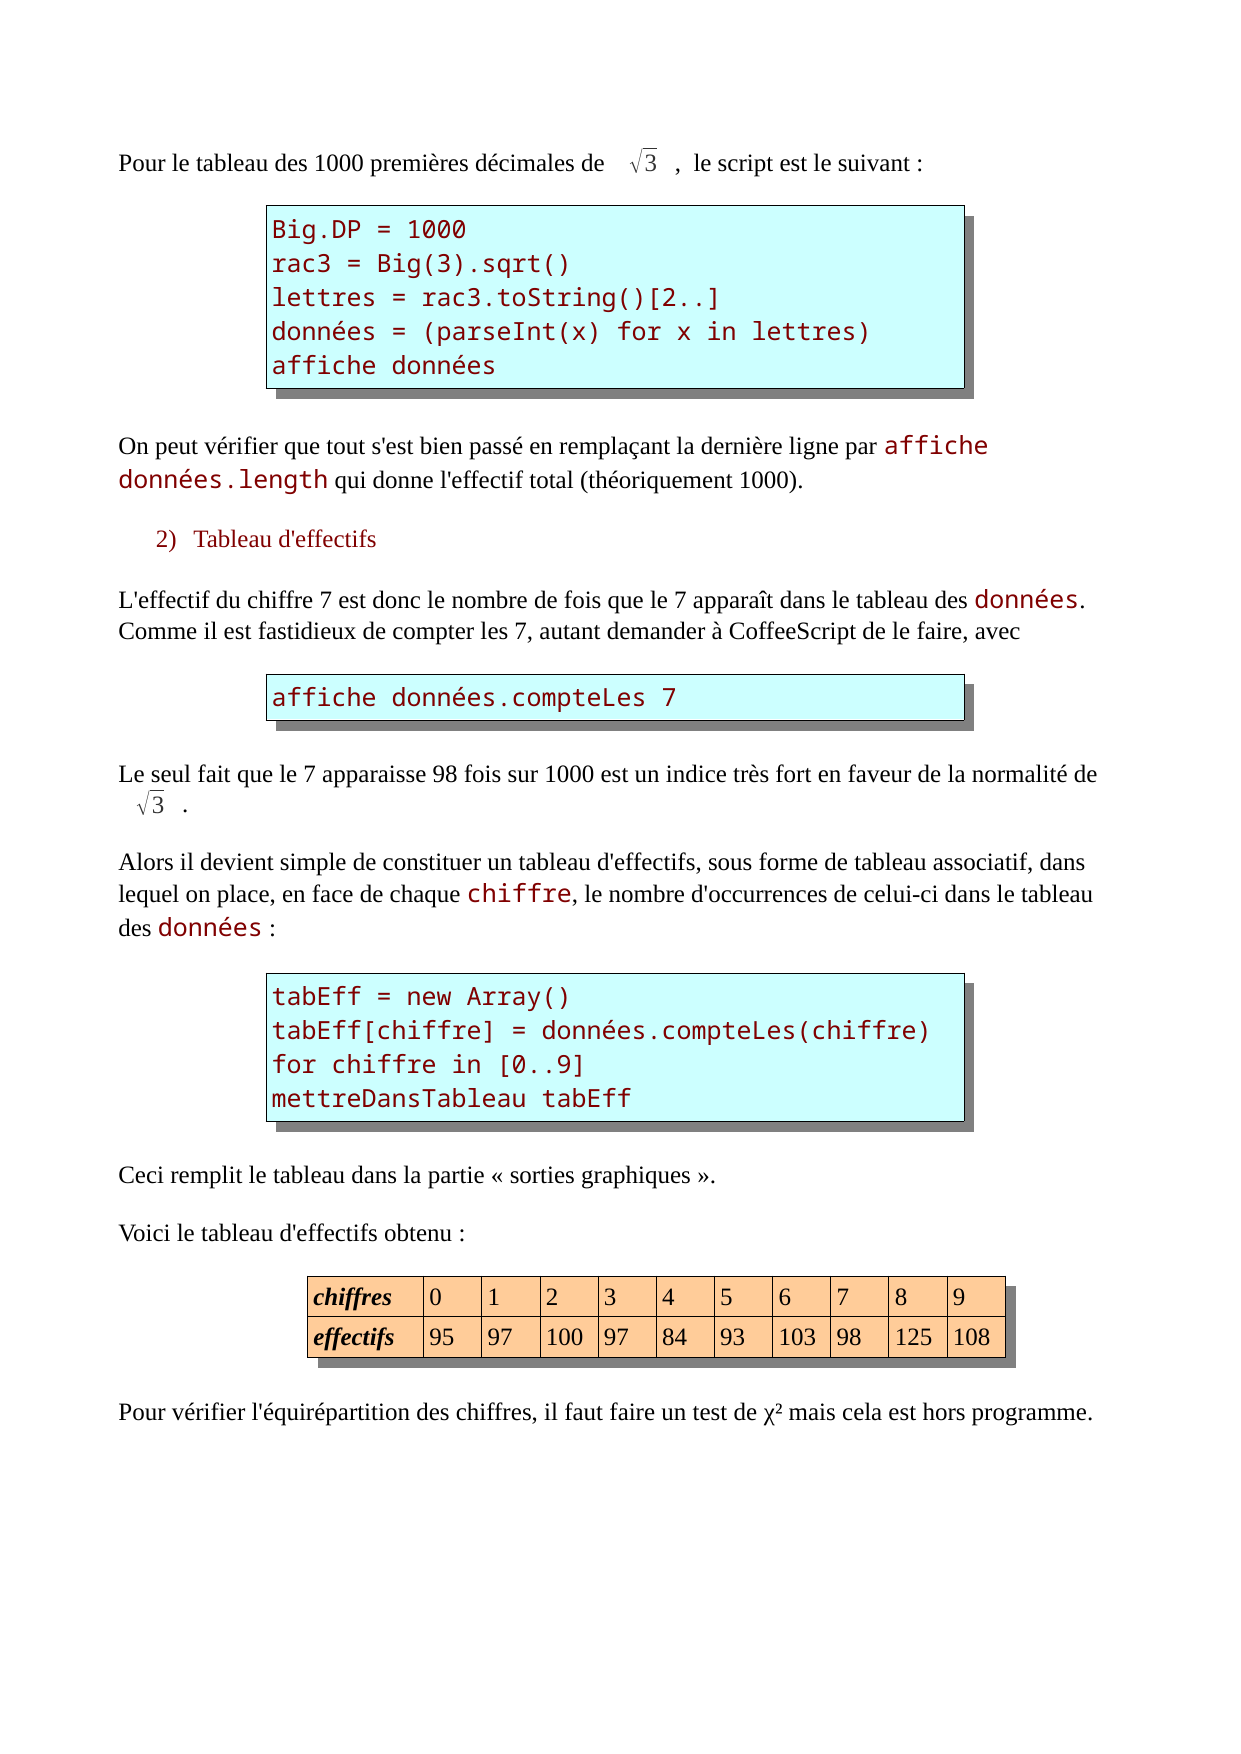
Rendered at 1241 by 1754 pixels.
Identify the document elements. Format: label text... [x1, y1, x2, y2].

text On peut vérifier que tout s'est bien passé en remplaçant la dernière ligne par affiche données.length qui donne l'effectif total (théoriquement 1000). [118, 428, 1122, 496]
table_cell 84 [657, 1317, 714, 1357]
table_cell effectifs [308, 1317, 423, 1357]
table_header 3 [599, 1277, 656, 1316]
table_header chiffres [308, 1277, 423, 1316]
table_cell 100 [541, 1317, 598, 1357]
table_header 8 [889, 1277, 947, 1316]
table_header 2 [541, 1277, 598, 1316]
table_header 7 [831, 1277, 888, 1316]
text Voici le tableau d'effectifs obtenu : [118, 1218, 1122, 1247]
list Tableau d'effectifs [156, 524, 1122, 553]
table_cell 108 [948, 1317, 1005, 1357]
table_header 5 [715, 1277, 772, 1316]
table_cell 97 [482, 1317, 540, 1357]
table_cell 103 [773, 1317, 830, 1357]
text Pour le tableau des 1000 premières décimales de , le script est le suivant : [118, 147, 1122, 177]
table_header 6 [773, 1277, 830, 1316]
table_cell 125 [889, 1317, 947, 1357]
text Ceci remplit le tableau dans la partie « sorties graphiques ». [118, 1161, 1122, 1189]
text Alors il devient simple de constituer un tableau d'effectifs, sous forme de tableau associatif, dans lequel on place, en face de chaque chiffre, le nombre d'occurrences de celui-ci dans le tableau des données : [118, 847, 1122, 944]
table_cell 97 [599, 1317, 656, 1357]
table_header affiche données.compteLes 7 [267, 675, 964, 719]
table_cell 93 [715, 1317, 772, 1357]
table_cell 98 [831, 1317, 888, 1357]
table_header 0 [424, 1277, 481, 1316]
table_header 4 [657, 1277, 714, 1316]
text L'effectif du chiffre 7 est donc le nombre de fois que le 7 apparaît dans le tableau des données. Comme il est fastidieux de compter les 7, autant demander à CoffeeScript de le faire, avec [118, 582, 1122, 645]
text Pour vérifier l'équirépartition des chiffres, il faut faire un test de χ² mais cela est hors programme. [118, 1397, 1122, 1426]
table_header tabEff = new Array() tabEff[chiffre] = données.compteLes(chiffre) for chiffre in [0..9] mettreDansTableau tabEff [267, 974, 964, 1121]
table_header 1 [482, 1277, 540, 1316]
text Le seul fait que le 7 apparaisse 98 fois sur 1000 est un indice très fort en faveur de la normalité de . [118, 759, 1122, 818]
table_header 9 [948, 1277, 1005, 1316]
table_cell 95 [424, 1317, 481, 1357]
table_header Big.DP = 1000 rac3 = Big(3).sqrt() lettres = rac3.toString()[2..] données = (parseInt(x) for x in lettres) affiche données [267, 206, 964, 388]
